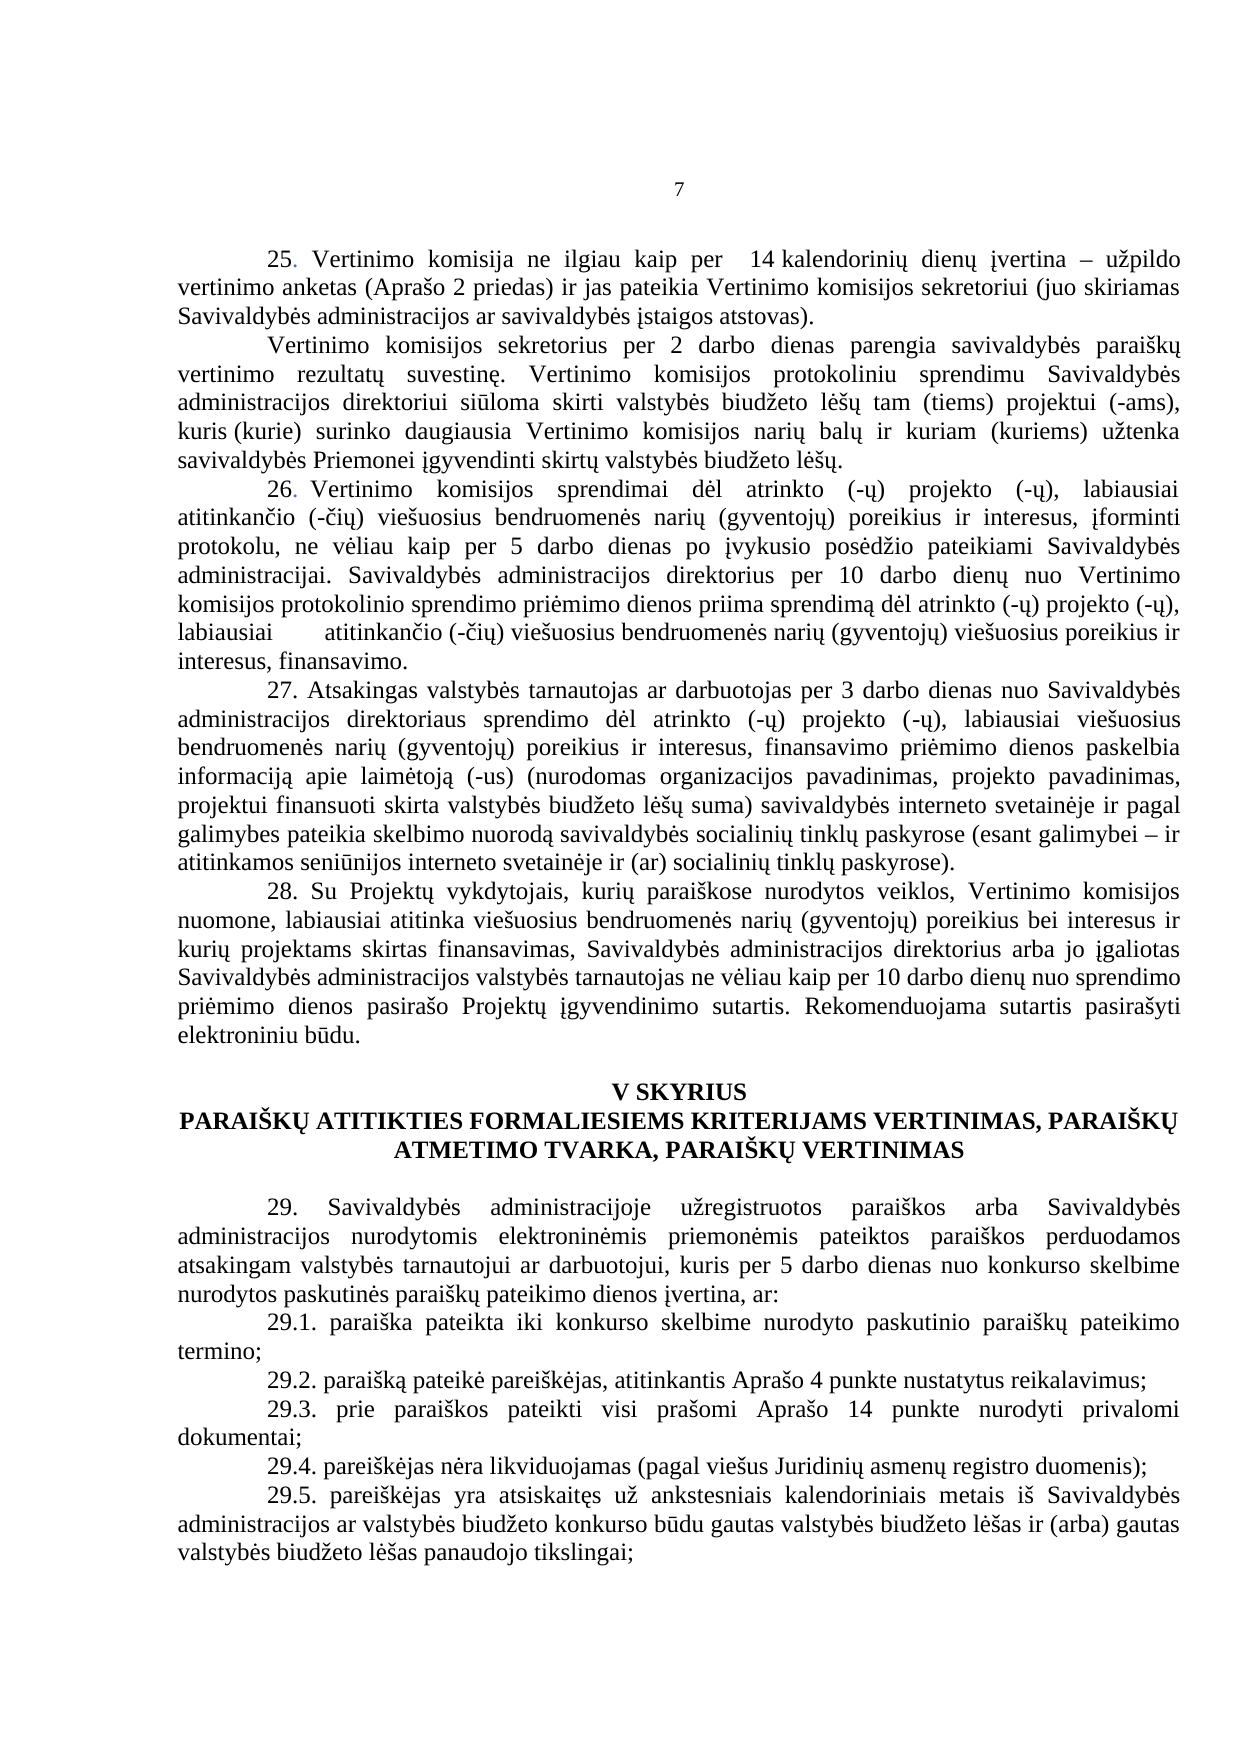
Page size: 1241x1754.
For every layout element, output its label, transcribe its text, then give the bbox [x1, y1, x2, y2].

text 29.4. pareiškėjas nėra likviduojamas (pagal viešus Juridinių asmenų registro duomenis); [177, 1451, 1181, 1480]
text V SKYRIUS [177, 1077, 1181, 1106]
text 29. Savivaldybės administracijoje užregistruotos paraiškos arba Savivaldybės administracijos nurodytomis elektroninėmis priemonėmis pateiktos paraiškos perduodamos atsakingam valstybės tarnautojui ar darbuotojui, kuris per 5 darbo dienas nuo konkurso skelbime nurodytos paskutinės paraiškų pateikimo dienos įvertina, ar: [177, 1192, 1181, 1307]
text 29.1. paraiška pateikta iki konkurso skelbime nurodyto paskutinio paraiškų pateikimo termino; [177, 1307, 1181, 1365]
text 26. Vertinimo komisijos sprendimai dėl atrinkto (-ų) projekto (-ų), labiausiai atitinkančio (-čių) viešuosius bendruomenės narių (gyventojų) poreikius ir interesus, įforminti protokolu, ne vėliau kaip per 5 darbo dienas po įvykusio posėdžio pateikiami Savivaldybės administracijai. Savivaldybės administracijos direktorius per 10 darbo dienų nuo Vertinimo komisijos protokolinio sprendimo priėmimo dienos priima sprendimą dėl atrinkto (-ų) projekto (-ų), labiausiai atitinkančio (-čių) viešuosius bendruomenės narių (gyventojų) viešuosius poreikius ir interesus, finansavimo. [177, 474, 1181, 675]
text 28. Su Projektų vykdytojais, kurių paraiškose nurodytos veiklos, Vertinimo komisijos nuomone, labiausiai atitinka viešuosius bendruomenės narių (gyventojų) poreikius bei interesus ir kurių projektams skirtas finansavimas, Savivaldybės administracijos direktorius arba jo įgaliotas Savivaldybės administracijos valstybės tarnautojas ne vėliau kaip per 10 darbo dienų nuo sprendimo priėmimo dienos pasirašo Projektų įgyvendinimo sutartis. Rekomenduojama sutartis pasirašyti elektroniniu būdu. [177, 876, 1181, 1049]
text 27. Atsakingas valstybės tarnautojas ar darbuotojas per 3 darbo dienas nuo Savivaldybės administracijos direktoriaus sprendimo dėl atrinkto (-ų) projekto (‑ų), labiausiai viešuosius bendruomenės narių (gyventojų) poreikius ir interesus, finansavimo priėmimo dienos paskelbia informaciją apie laimėtoją (-us) (nurodomas organizacijos pavadinimas, projekto pavadinimas, projektui finansuoti skirta valstybės biudžeto lėšų suma) savivaldybės interneto svetainėje ir pagal galimybes pateikia skelbimo nuorodą savivaldybės socialinių tinklų paskyrose (esant galimybei – ir atitinkamos seniūnijos interneto svetainėje ir (ar) socialinių tinklų paskyrose). [177, 675, 1181, 876]
text 29.2. paraišką pateikė pareiškėjas, atitinkantis Aprašo 4 punkte nustatytus reikalavimus; [177, 1365, 1181, 1394]
text 29.5. pareiškėjas yra atsiskaitęs už ankstesniais kalendoriniais metais iš Savivaldybės administracijos ar valstybės biudžeto konkurso būdu gautas valstybės biudžeto lėšas ir (arba) gautas valstybės biudžeto lėšas panaudojo tikslingai; [177, 1480, 1181, 1566]
text PARAIŠKŲ ATITIKTIES FORMALIESIEMS KRITERIJAMS VERTINIMAS, PARAIŠKŲ ATMETIMO TVARKA, PARAIŠKŲ VERTINIMAS [177, 1106, 1181, 1164]
text 25. Vertinimo komisija ne ilgiau kaip per 14 kalendorinių dienų įvertina – užpildo vertinimo anketas (Aprašo 2 priedas) ir jas pateikia Vertinimo komisijos sekretoriui (juo skiriamas Savivaldybės administracijos ar savivaldybės įstaigos atstovas). [177, 244, 1181, 330]
text Vertinimo komisijos sekretorius per 2 darbo dienas parengia savivaldybės paraiškų vertinimo rezultatų suvestinę. Vertinimo komisijos protokoliniu sprendimu Savivaldybės administracijos direktoriui siūloma skirti valstybės biudžeto lėšų tam (tiems) projektui (-ams), kuris (kurie) surinko daugiausia Vertinimo komisijos narių balų ir kuriam (kuriems) užtenka savivaldybės Priemonei įgyvendinti skirtų valstybės biudžeto lėšų. [177, 330, 1181, 474]
text 29.3. prie paraiškos pateikti visi prašomi Aprašo 14 punkte nurodyti privalomi dokumentai; [177, 1394, 1181, 1451]
